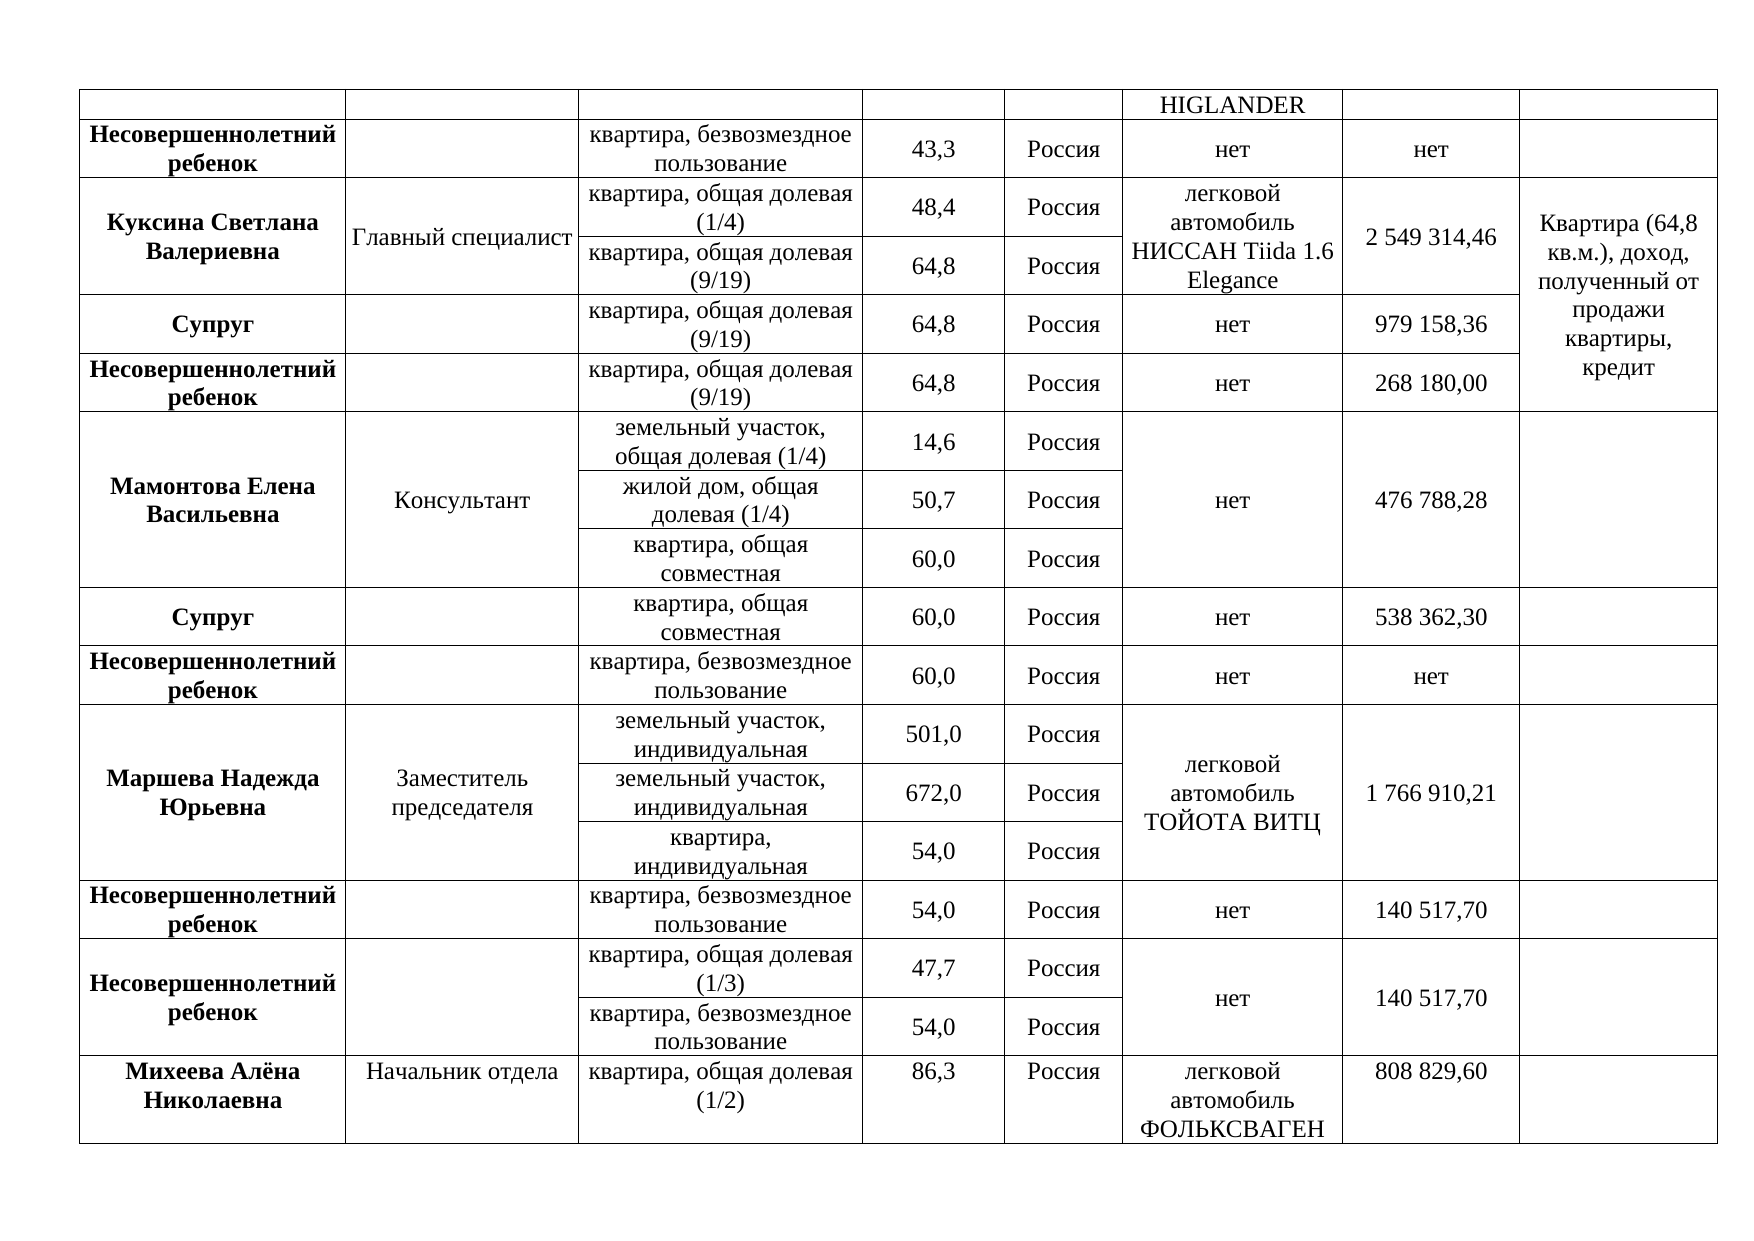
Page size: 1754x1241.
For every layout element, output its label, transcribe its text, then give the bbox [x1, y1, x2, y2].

table_cell Россия [1005, 295, 1122, 353]
table_cell Супруг [80, 295, 345, 353]
table_cell 64,8 [863, 295, 1004, 353]
table_cell 979 158,36 [1343, 295, 1519, 353]
table_cell 60,0 [863, 646, 1004, 704]
table_cell квартира, безвозмездное пользование [579, 998, 862, 1055]
table_cell 140 517,70 [1343, 939, 1519, 1055]
table_cell 140 517,70 [1343, 881, 1519, 938]
table_cell Россия [1005, 764, 1122, 821]
table_cell нет [1123, 295, 1342, 353]
table_cell [1520, 412, 1717, 587]
table_cell [346, 90, 578, 118]
table_cell Квартира (64,8 кв.м.), доход, полученный от продажи квартиры, кредит [1520, 178, 1717, 411]
table_cell нет [1123, 588, 1342, 645]
table_cell Россия [1005, 822, 1122, 879]
table_cell Несовершеннолетний ребенок [80, 646, 345, 704]
table_cell Консультант [346, 412, 578, 587]
table_cell 54,0 [863, 822, 1004, 879]
table_cell [1520, 705, 1717, 879]
table_cell квартира, общая долевая (1/3) [579, 939, 862, 997]
table_cell Россия [1005, 412, 1122, 470]
table_cell легковой автомобиль ФОЛЬКСВАГЕН [1123, 1056, 1342, 1142]
table_cell 501,0 [863, 705, 1004, 762]
table_cell Куксина Светлана Валериевна [80, 178, 345, 294]
table_cell квартира, общая долевая (9/19) [579, 237, 862, 294]
table_cell Россия [1005, 120, 1122, 177]
table_cell квартира, безвозмездное пользование [579, 646, 862, 704]
table_cell 538 362,30 [1343, 588, 1519, 645]
table_cell легковой автомобиль ТОЙОТА ВИТЦ [1123, 705, 1342, 879]
table_cell Россия [1005, 471, 1122, 528]
table_cell Россия [1005, 646, 1122, 704]
table_cell квартира, безвозмездное пользование [579, 881, 862, 938]
table_cell нет [1123, 646, 1342, 704]
table_cell Россия [1005, 178, 1122, 236]
table_cell Несовершеннолетний ребенок [80, 881, 345, 938]
table_cell земельный участок, индивидуальная [579, 764, 862, 821]
table_cell Мамонтова Елена Васильевна [80, 412, 345, 587]
table_cell Россия [1005, 705, 1122, 762]
table_cell 60,0 [863, 588, 1004, 645]
table_cell 86,3 [863, 1056, 1004, 1142]
table_cell [1520, 120, 1717, 177]
table_cell жилой дом, общая долевая (1/4) [579, 471, 862, 528]
table_cell [346, 646, 578, 704]
table_cell 48,4 [863, 178, 1004, 236]
table_cell 2 549 314,46 [1343, 178, 1519, 294]
table_cell [1520, 939, 1717, 1055]
table_cell нет [1343, 120, 1519, 177]
table_cell [346, 295, 578, 353]
table_cell нет [1123, 120, 1342, 177]
table_cell [863, 90, 1004, 118]
table_cell земельный участок, индивидуальная [579, 705, 862, 762]
table_cell квартира, общая долевая (1/2) [579, 1056, 862, 1142]
table_cell [1520, 90, 1717, 118]
table_cell 60,0 [863, 529, 1004, 587]
table_cell [80, 90, 345, 118]
table_cell 64,8 [863, 354, 1004, 411]
table_cell Несовершеннолетний ребенок [80, 939, 345, 1055]
table_cell земельный участок, общая долевая (1/4) [579, 412, 862, 470]
table_cell 476 788,28 [1343, 412, 1519, 587]
table_cell Михеева Алёна Николаевна [80, 1056, 345, 1142]
table_cell Маршева Надежда Юрьевна [80, 705, 345, 879]
table_cell Россия [1005, 237, 1122, 294]
table_cell [346, 354, 578, 411]
table_cell [1520, 1056, 1717, 1142]
table_cell [579, 90, 862, 118]
table_cell Заместитель председателя [346, 705, 578, 879]
table_cell 54,0 [863, 998, 1004, 1055]
table_cell Несовершеннолетний ребенок [80, 120, 345, 177]
table_cell [346, 120, 578, 177]
table_cell Начальник отдела [346, 1056, 578, 1142]
table_cell [346, 939, 578, 1055]
table_cell Россия [1005, 529, 1122, 587]
table_cell [1343, 90, 1519, 118]
table_cell Главный специалист [346, 178, 578, 294]
table_cell нет [1123, 354, 1342, 411]
table_cell [346, 881, 578, 938]
table_cell квартира, общая долевая (9/19) [579, 354, 862, 411]
table_cell нет [1123, 939, 1342, 1055]
table_cell [1520, 588, 1717, 645]
table_cell Супруг [80, 588, 345, 645]
table_cell нет [1123, 412, 1342, 587]
table_cell Россия [1005, 354, 1122, 411]
table_cell [346, 588, 578, 645]
table_cell 808 829,60 [1343, 1056, 1519, 1142]
table_cell Россия [1005, 939, 1122, 997]
table_cell квартира, общая совместная [579, 529, 862, 587]
table_cell квартира, общая долевая (9/19) [579, 295, 862, 353]
table_cell Несовершеннолетний ребенок [80, 354, 345, 411]
table_cell 1 766 910,21 [1343, 705, 1519, 879]
table_cell квартира, безвозмездное пользование [579, 120, 862, 177]
table_cell 14,6 [863, 412, 1004, 470]
table_cell [1520, 646, 1717, 704]
table_cell 672,0 [863, 764, 1004, 821]
table_cell нет [1343, 646, 1519, 704]
table_cell квартира, общая совместная [579, 588, 862, 645]
table_cell 50,7 [863, 471, 1004, 528]
table_cell 64,8 [863, 237, 1004, 294]
table_cell квартира, индивидуальная [579, 822, 862, 879]
table_cell Россия [1005, 588, 1122, 645]
table_cell 47,7 [863, 939, 1004, 997]
table_cell 54,0 [863, 881, 1004, 938]
table_cell 43,3 [863, 120, 1004, 177]
table_cell квартира, общая долевая (1/4) [579, 178, 862, 236]
table_cell Россия [1005, 998, 1122, 1055]
table_cell 268 180,00 [1343, 354, 1519, 411]
table_cell [1520, 881, 1717, 938]
table_cell легковой автомобиль НИССАН Tiida 1.6 Elegance [1123, 178, 1342, 294]
table_cell Россия [1005, 881, 1122, 938]
table_cell нет [1123, 881, 1342, 938]
table_cell [1005, 90, 1122, 118]
table_cell HIGLANDER [1123, 90, 1342, 118]
table_cell Россия [1005, 1056, 1122, 1142]
